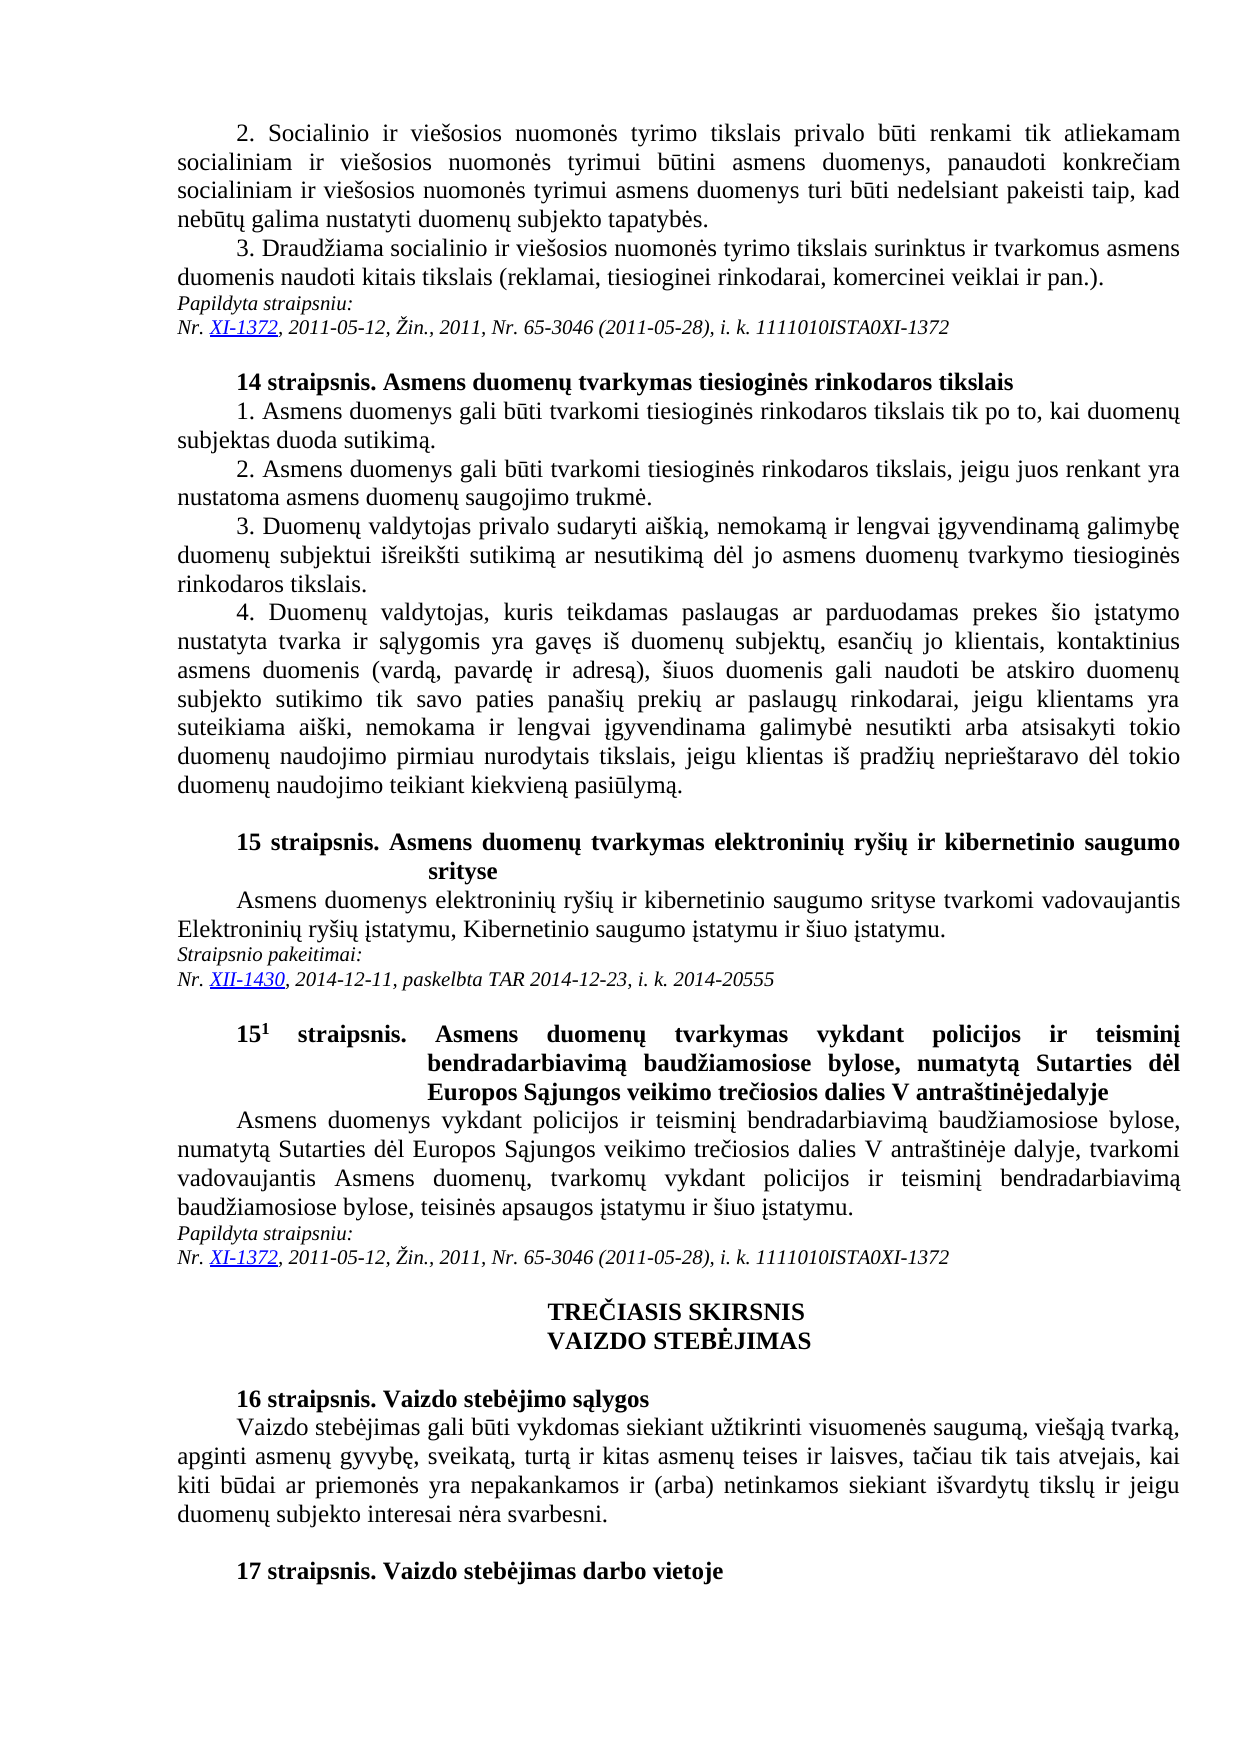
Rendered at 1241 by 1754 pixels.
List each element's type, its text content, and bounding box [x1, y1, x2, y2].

text 151 straipsnis. Asmens duomenų tvarkymas vykdant policijos ir teisminį bendradarbiavimą baudžiamosiose bylose, numatytą Sutarties dėl Europos Sąjungos veikimo trečiosios dalies V antraštinėjedalyje [236, 1019, 1181, 1106]
text 2. Socialinio ir viešosios nuomonės tyrimo tikslais privalo būti renkami tik atliekamam socialiniam ir viešosios nuomonės tyrimui būtini asmens duomenys, panaudoti konkrečiam socialiniam ir viešosios nuomonės tyrimui asmens duomenys turi būti nedelsiant pakeisti taip, kad nebūtų galima nustatyti duomenų subjekto tapatybės. [177, 118, 1181, 233]
text 2. Asmens duomenys gali būti tvarkomi tiesioginės rinkodaros tikslais, jeigu juos renkant yra nustatoma asmens duomenų saugojimo trukmė. [177, 454, 1181, 511]
text Papildyta straipsniu: [177, 1221, 1181, 1244]
text Straipsnio pakeitimai: [177, 942, 1181, 966]
text 16 straipsnis. Vaizdo stebėjimo sąlygos [177, 1384, 1181, 1412]
text Asmens duomenys elektroninių ryšių ir kibernetinio saugumo srityse tvarkomi vadovaujantis Elektroninių ryšių įstatymu, Kibernetinio saugumo įstatymu ir šiuo įstatymu. [177, 885, 1181, 942]
text Nr. XII-1430, 2014-12-11, paskelbta TAR 2014-12-23, i. k. 2014-20555 [177, 966, 1181, 991]
text Asmens duomenys vykdant policijos ir teisminį bendradarbiavimą baudžiamosiose bylose, numatytą Sutarties dėl Europos Sąjungos veikimo trečiosios dalies V antraštinėje dalyje, tvarkomi vadovaujantis Asmens duomenų, tvarkomų vykdant policijos ir teisminį bendradarbiavimą baudžiamosiose bylose, teisinės apsaugos įstatymu ir šiuo įstatymu. [177, 1106, 1181, 1221]
text 14 straipsnis. Asmens duomenų tvarkymas tiesioginės rinkodaros tikslais [236, 367, 1181, 396]
text Vaizdo stebėjimas gali būti vykdomas siekiant užtikrinti visuomenės saugumą, viešąją tvarką, apginti asmenų gyvybę, sveikatą, turtą ir kitas asmenų teises ir laisves, tačiau tik tais atvejais, kai kiti būdai ar priemonės yra nepakankamos ir (arba) netinkamos siekiant išvardytų tikslų ir jeigu duomenų subjekto interesai nėra svarbesni. [177, 1412, 1181, 1527]
text 4. Duomenų valdytojas, kuris teikdamas paslaugas ar parduodamas prekes šio įstatymo nustatyta tvarka ir sąlygomis yra gavęs iš duomenų subjektų, esančių jo klientais, kontaktinius asmens duomenis (vardą, pavardę ir adresą), šiuos duomenis gali naudoti be atskiro duomenų subjekto sutikimo tik savo paties panašių prekių ar paslaugų rinkodarai, jeigu klientams yra suteikiama aiški, nemokama ir lengvai įgyvendinama galimybė nesutikti arba atsisakyti tokio duomenų naudojimo pirmiau nurodytais tikslais, jeigu klientas iš pradžių neprieštaravo dėl tokio duomenų naudojimo teikiant kiekvieną pasiūlymą. [177, 597, 1181, 799]
text Nr. XI-1372, 2011-05-12, Žin., 2011, Nr. 65-3046 (2011-05-28), i. k. 1111010ISTA0XI-1372 [177, 1244, 1181, 1269]
text 3. Duomenų valdytojas privalo sudaryti aiškią, nemokamą ir lengvai įgyvendinamą galimybę duomenų subjektui išreikšti sutikimą ar nesutikimą dėl jo asmens duomenų tvarkymo tiesioginės rinkodaros tikslais. [177, 511, 1181, 597]
text 17 straipsnis. Vaizdo stebėjimas darbo vietoje [177, 1556, 1181, 1585]
text Nr. XI-1372, 2011-05-12, Žin., 2011, Nr. 65-3046 (2011-05-28), i. k. 1111010ISTA0XI-1372 [177, 314, 1181, 339]
text 15 straipsnis. Asmens duomenų tvarkymas elektroninių ryšių ir kibernetinio saugumo srityse [236, 827, 1181, 885]
text 1. Asmens duomenys gali būti tvarkomi tiesioginės rinkodaros tikslais tik po to, kai duomenų subjektas duoda sutikimą. [177, 396, 1181, 454]
text VAIZDO STEBĖJIMAS [177, 1326, 1181, 1355]
text Papildyta straipsniu: [177, 291, 1181, 314]
text 3. Draudžiama socialinio ir viešosios nuomonės tyrimo tikslais surinktus ir tvarkomus asmens duomenis naudoti kitais tikslais (reklamai, tiesioginei rinkodarai, komercinei veiklai ir pan.). [177, 233, 1181, 291]
text TREČIASIS SKIRSNIS [177, 1297, 1181, 1326]
